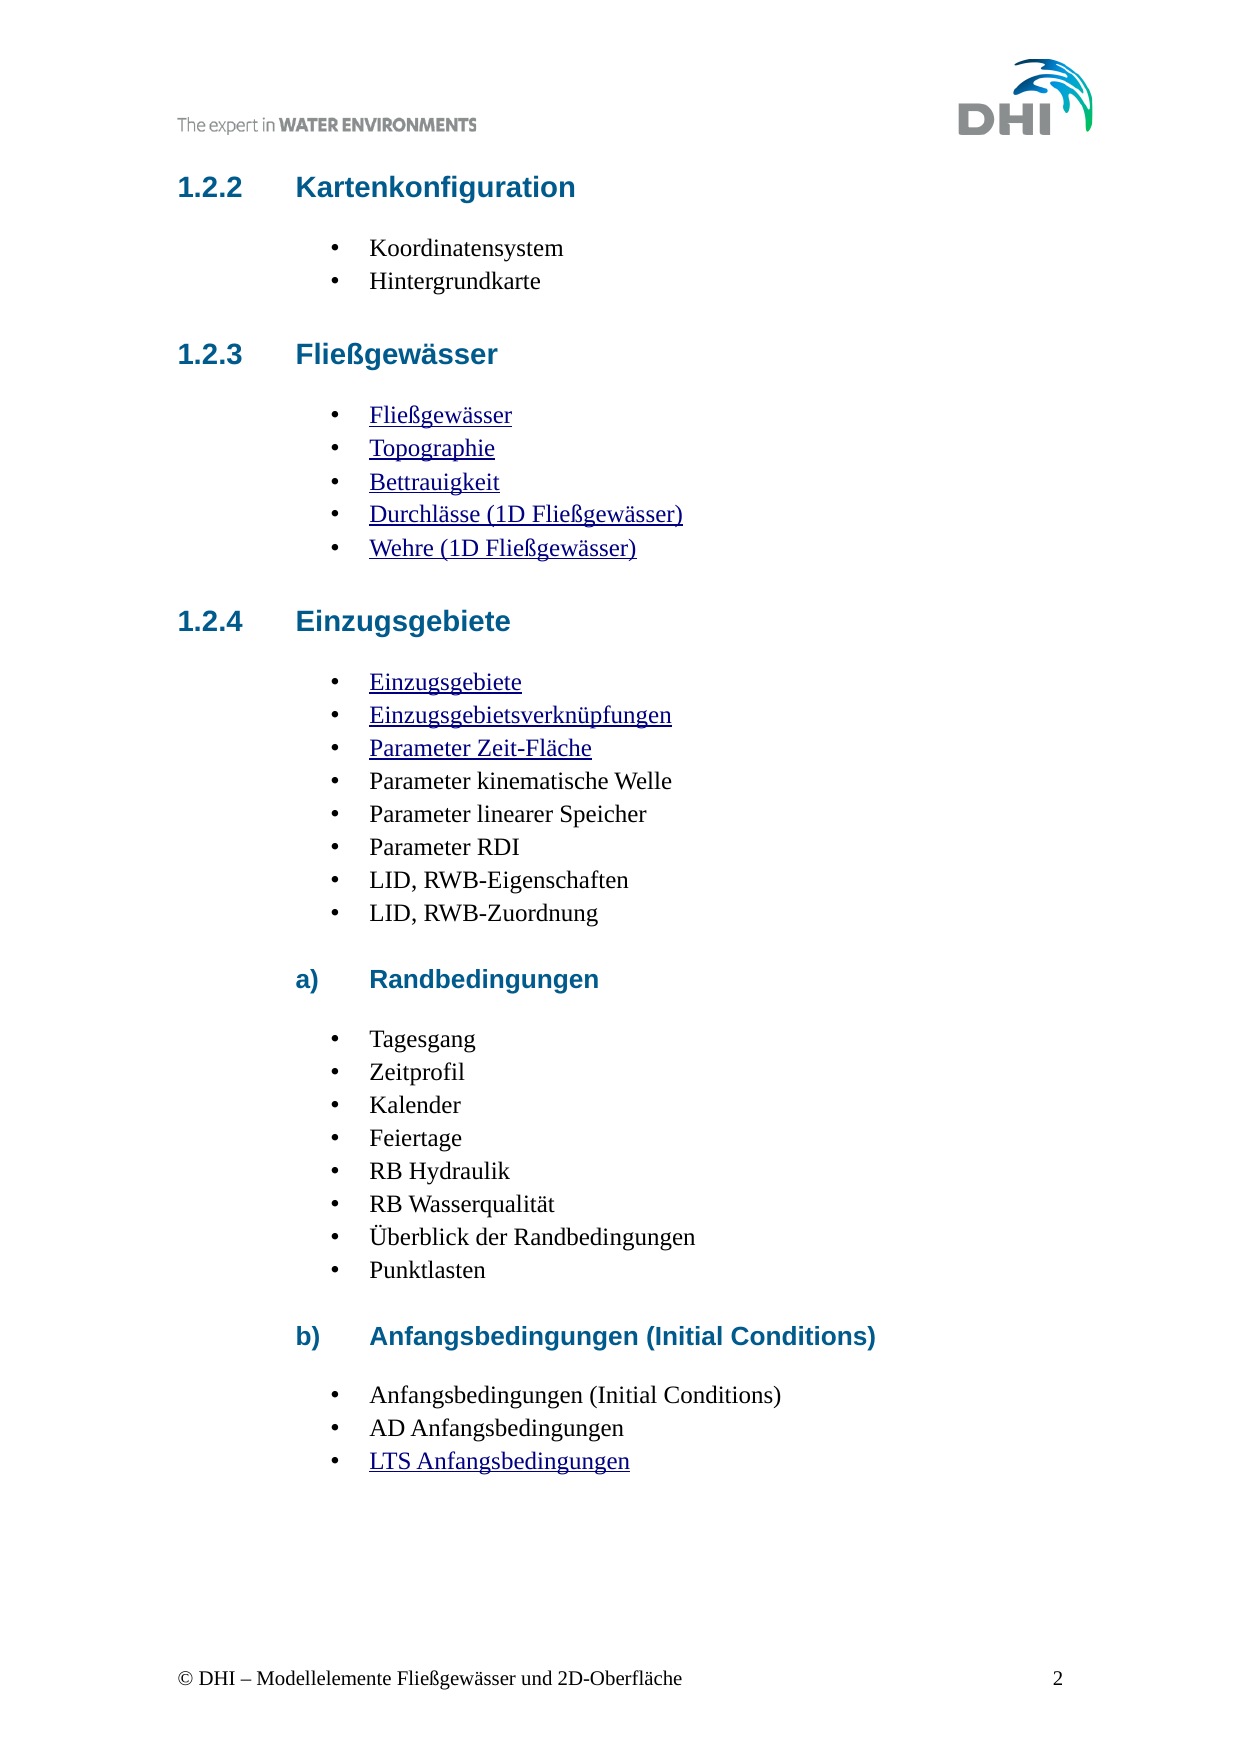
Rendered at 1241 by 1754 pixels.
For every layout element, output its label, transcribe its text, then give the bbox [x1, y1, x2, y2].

list Einzugsgebietsverknüpfungen [339, 700, 1063, 729]
list Überblick der Randbedingungen [339, 1222, 1063, 1251]
picture [177, 117, 477, 135]
list RB Hydraulik [339, 1156, 1063, 1184]
list Bettrauigkeit [339, 467, 1063, 495]
list Kalender [339, 1090, 1063, 1118]
list Koordinatensystem [339, 233, 1063, 262]
list Tagesgang [339, 1024, 1063, 1052]
subtitle Einzugsgebiete [177, 604, 1063, 638]
list Zeitprofil [339, 1057, 1063, 1085]
list Feiertage [339, 1123, 1063, 1151]
list RB Wasserqualität [339, 1189, 1063, 1217]
list LID, RWB-Eigenschaften [339, 865, 1063, 894]
list Anfangsbedingungen (Initial Conditions) [339, 1380, 1063, 1409]
list Parameter kinematische Welle [339, 766, 1063, 795]
list LTS Anfangsbedingungen [339, 1446, 1063, 1475]
subtitle Anfangsbedingungen (Initial Conditions) [295, 1320, 1063, 1351]
subtitle Randbedingungen [295, 964, 1063, 994]
list AD Anfangsbedingungen [339, 1413, 1063, 1442]
list Parameter RDI [339, 832, 1063, 861]
list Parameter Zeit-Fläche [339, 733, 1063, 762]
list LID, RWB-Zuordnung [339, 898, 1063, 927]
list Hintergrundkarte [339, 266, 1063, 294]
list Einzugsgebiete [339, 667, 1063, 696]
list Fließgewässer [339, 401, 1063, 429]
list Parameter linearer Speicher [339, 799, 1063, 828]
list Wehre (1D Fließgewässer) [339, 533, 1063, 561]
list Punktlasten [339, 1255, 1063, 1283]
picture [958, 59, 1093, 135]
list Topographie [339, 433, 1063, 462]
subtitle Kartenkonfiguration [177, 169, 1063, 203]
subtitle Fließgewässer [177, 337, 1063, 371]
list Durchlässe (1D Fließgewässer) [339, 499, 1063, 528]
